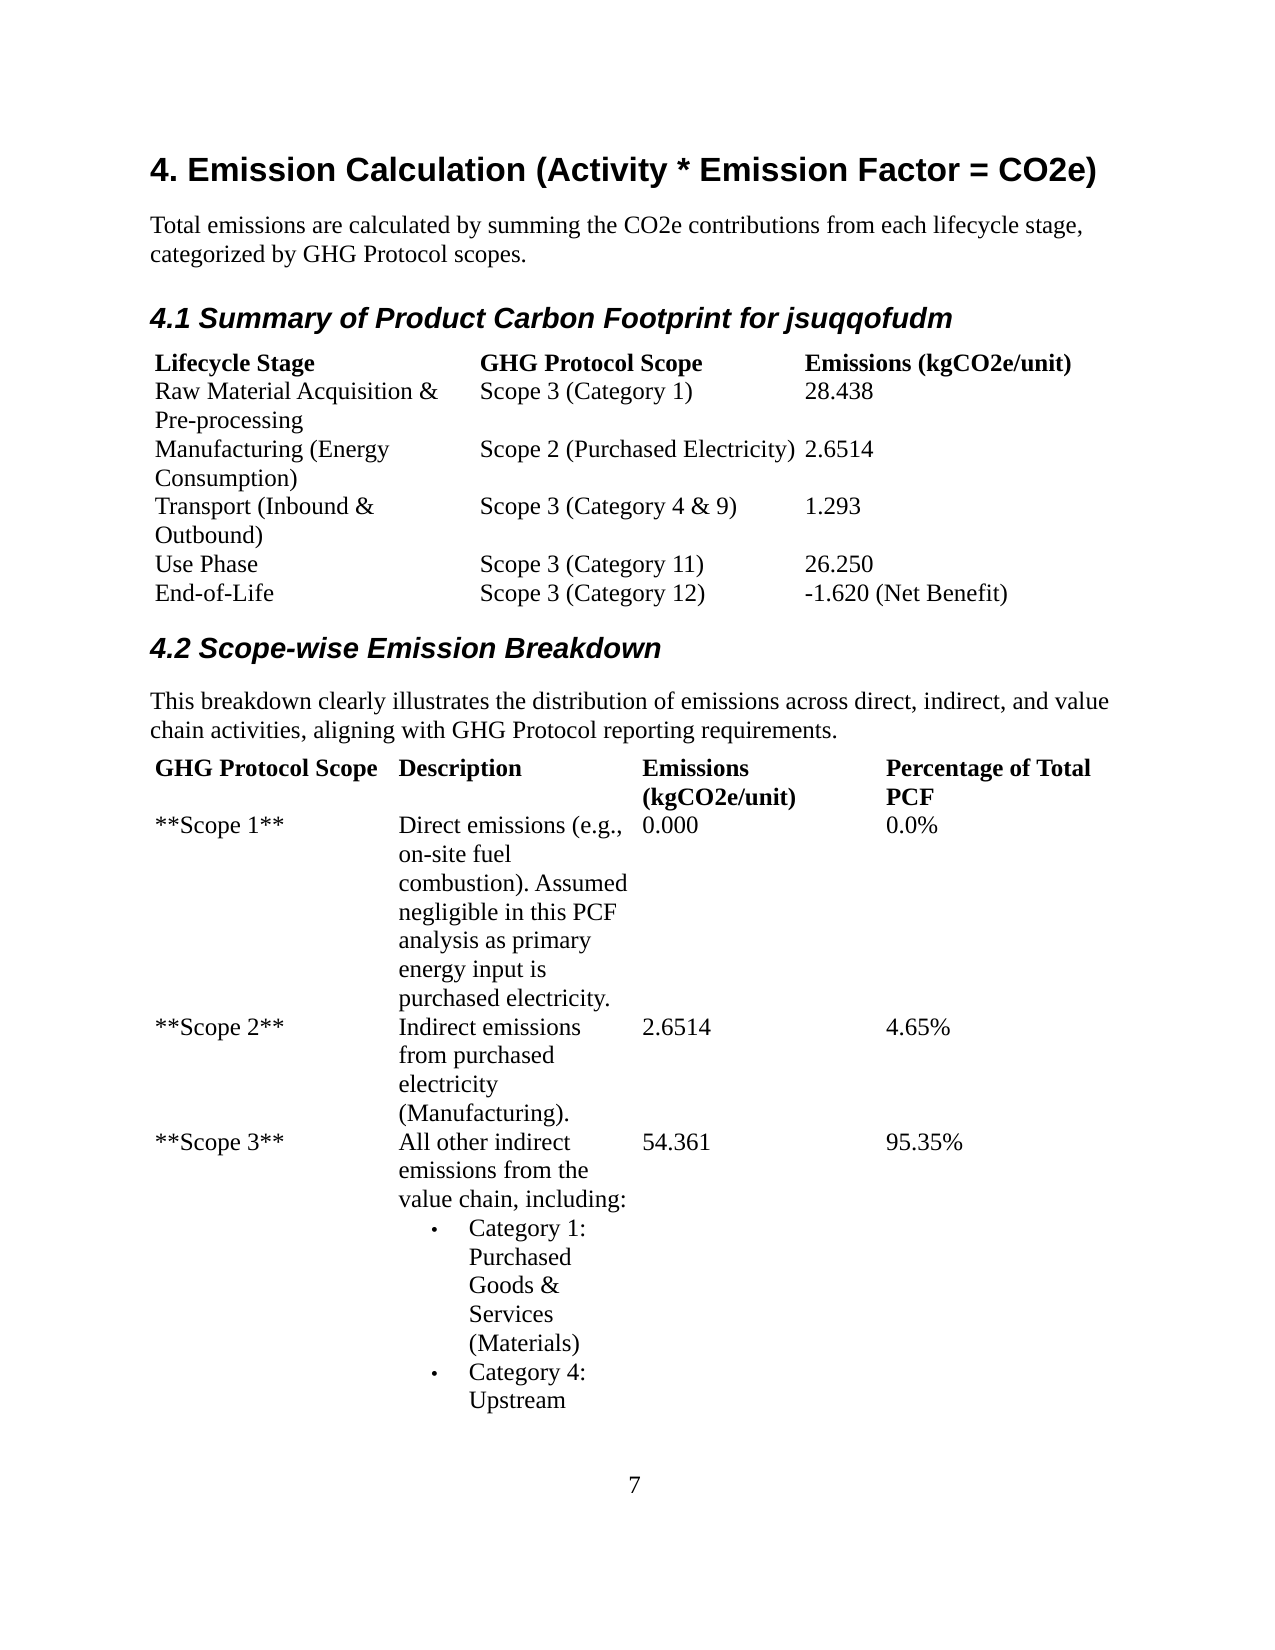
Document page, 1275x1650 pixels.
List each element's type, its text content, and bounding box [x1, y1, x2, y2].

table_header Emissions (kgCO2e/unit) [638, 753, 881, 810]
table_cell Transport (Inbound & Outbound) [150, 491, 475, 549]
table_cell All other indirect emissions from the value chain, including: Category 1: Purchased Goods & Services (Materials) Category 4: Upstream Transportation & Distribution (Inbound) Category 9: Downstream Transportation & Distribution (Outbound & Last-Mile) Category 11: Use of Sold Products Category 12: End-of-Life Treatment of Sold Products [394, 1127, 637, 1414]
text Total emissions are calculated by summing the CO2e contributions from each lifecycle stage, categorized by GHG Protocol scopes. [150, 210, 1125, 268]
table_cell Scope 3 (Category 12) [475, 578, 800, 606]
subtitle 4. Emission Calculation (Activity * Emission Factor = CO2e) [150, 150, 1125, 189]
table_header GHG Protocol Scope [475, 348, 800, 376]
table_cell Scope 3 (Category 4 & 9) [475, 491, 800, 549]
table_cell Indirect emissions from purchased electricity (Manufacturing). [394, 1012, 637, 1127]
table_cell 2.6514 [800, 434, 1125, 491]
table_cell 1.293 [800, 491, 1125, 549]
table_cell Raw Material Acquisition & Pre-processing [150, 376, 475, 434]
table_cell 28.438 [800, 376, 1125, 434]
subtitle 4.2 Scope-wise Emission Breakdown [150, 631, 1125, 665]
table_cell **Scope 1** [150, 810, 394, 1012]
table_cell 0.0% [881, 810, 1125, 1012]
table_cell Scope 3 (Category 11) [475, 549, 800, 578]
table_header Lifecycle Stage [150, 348, 475, 376]
table_header Emissions (kgCO2e/unit) [800, 348, 1125, 376]
table_cell End-of-Life [150, 578, 475, 606]
table_cell Use Phase [150, 549, 475, 578]
table_cell 95.35% [881, 1127, 1125, 1414]
table_header GHG Protocol Scope [150, 753, 394, 810]
table_cell Direct emissions (e.g., on-site fuel combustion). Assumed negligible in this PCF analysis as primary energy input is purchased electricity. [394, 810, 637, 1012]
table_cell -1.620 (Net Benefit) [800, 578, 1125, 606]
table_cell 26.250 [800, 549, 1125, 578]
table_cell 2.6514 [638, 1012, 881, 1127]
text This breakdown clearly illustrates the distribution of emissions across direct, indirect, and value chain activities, aligning with GHG Protocol reporting requirements. [150, 686, 1125, 744]
table_cell 0.000 [638, 810, 881, 1012]
table_cell Manufacturing (Energy Consumption) [150, 434, 475, 491]
table_header Description [394, 753, 637, 810]
table_cell Scope 3 (Category 1) [475, 376, 800, 434]
table_cell Scope 2 (Purchased Electricity) [475, 434, 800, 491]
table_cell **Scope 3** [150, 1127, 394, 1414]
subtitle 4.1 Summary of Product Carbon Footprint for jsuqqofudm [150, 302, 1125, 335]
table_cell 54.361 [638, 1127, 881, 1414]
table_header Percentage of Total PCF [881, 753, 1125, 810]
table_cell **Scope 2** [150, 1012, 394, 1127]
table_cell 4.65% [881, 1012, 1125, 1127]
